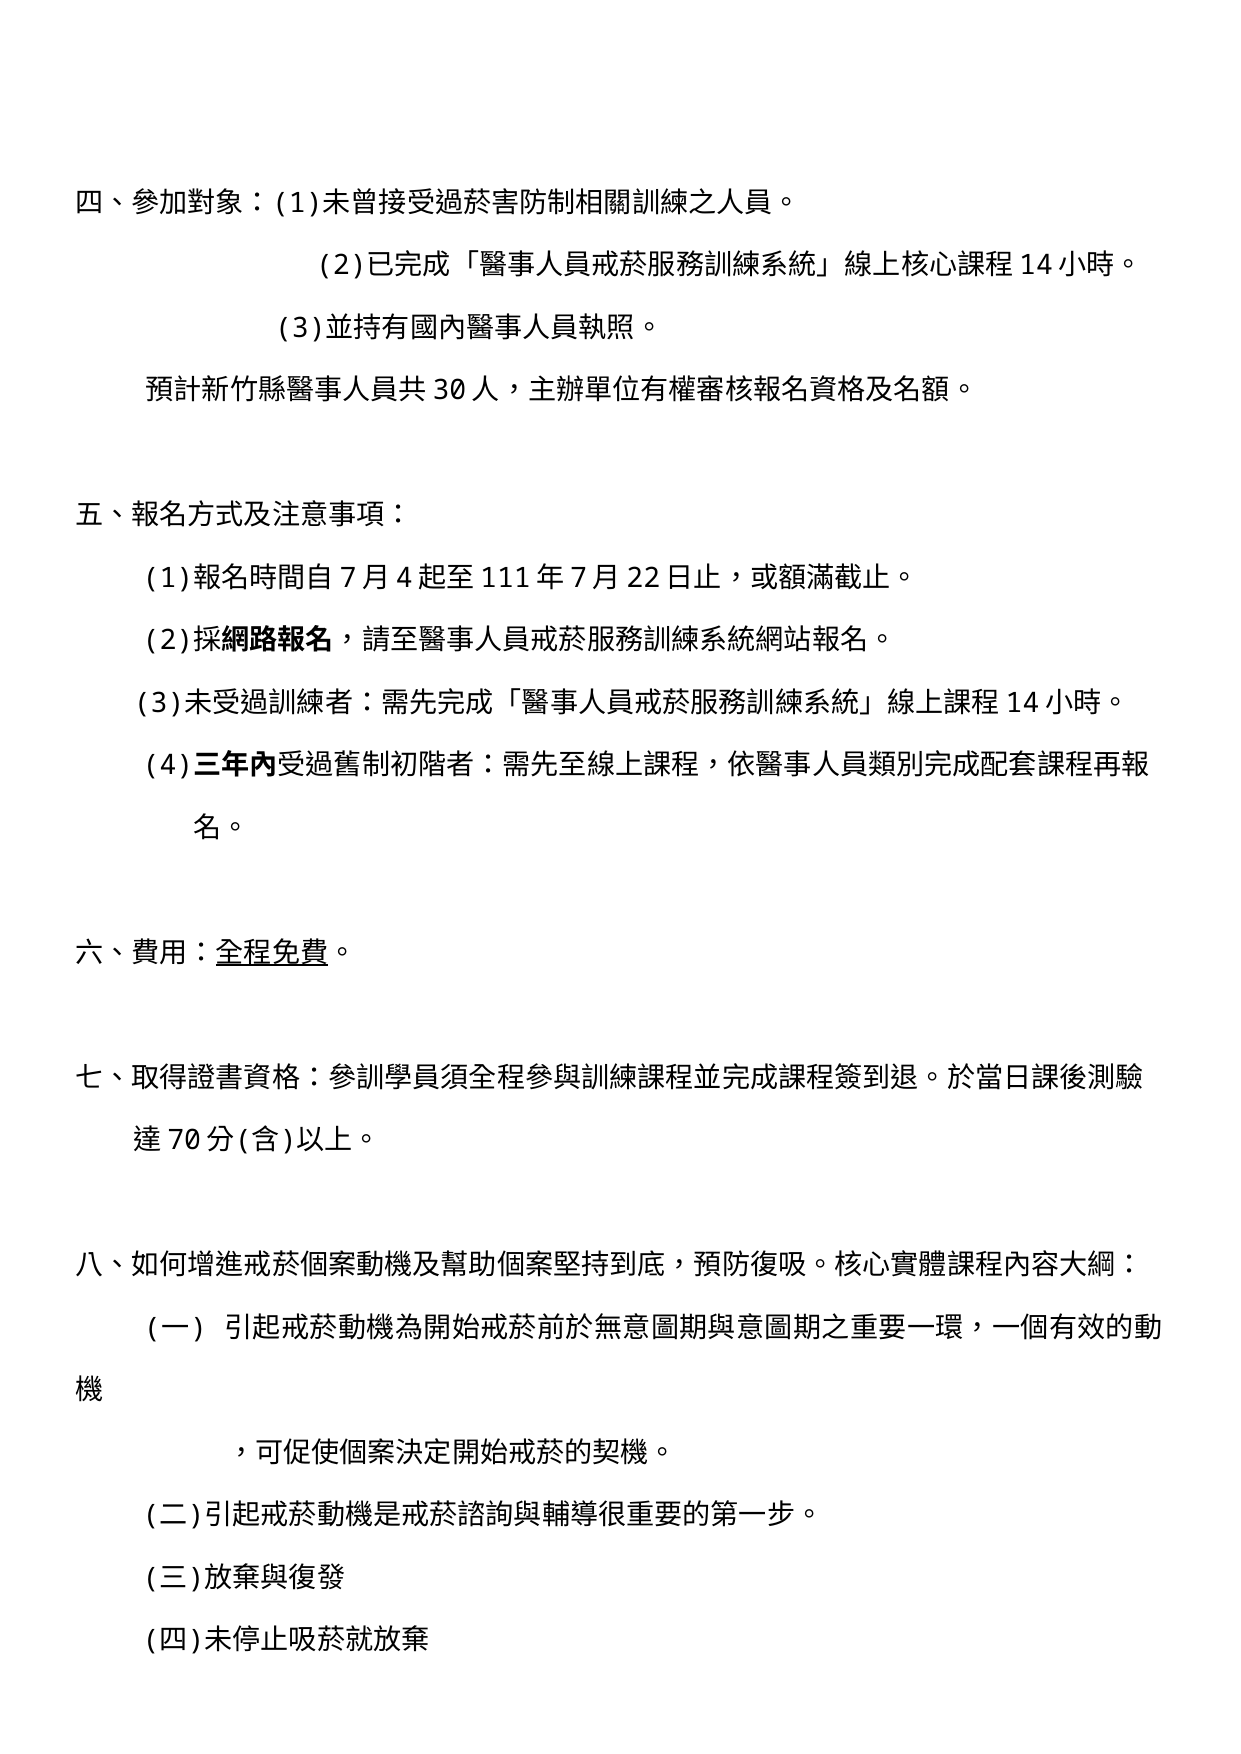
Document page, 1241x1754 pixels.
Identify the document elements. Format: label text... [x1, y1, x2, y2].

text 名。 [75, 783, 1165, 846]
text (4)三年內受過舊制初階者：需先至線上課程，依醫事人員類別完成配套課程再報 [75, 721, 1165, 783]
text (3)未受過訓練者：需先完成「醫事人員戒菸服務訓練系統」線上課程14小時。 [75, 658, 1165, 721]
text (三)放棄與復發 [75, 1533, 1165, 1596]
text 四、參加對象：(1)未曾接受過菸害防制相關訓練之人員。 [75, 158, 1165, 221]
text (3)並持有國內醫事人員執照。 [63, 283, 1165, 346]
text (四)未停止吸菸就放棄 [75, 1596, 1165, 1658]
text (2)採網路報名，請至醫事人員戒菸服務訓練系統網站報名。 [75, 596, 1165, 658]
text (2)已完成「醫事人員戒菸服務訓練系統」線上核心課程14小時。 [63, 221, 1165, 283]
text (一) 引起戒菸動機為開始戒菸前於無意圖期與意圖期之重要一環，一個有效的動機 [75, 1283, 1165, 1408]
text 八、如何增進戒菸個案動機及幫助個案堅持到底，預防復吸。核心實體課程內容大綱： [75, 1221, 1165, 1283]
text (1)報名時間自7月4起至111年7月22日止，或額滿截止。 [75, 533, 1165, 596]
text (二)引起戒菸動機是戒菸諮詢與輔導很重要的第一步。 [75, 1471, 1165, 1533]
text 五、報名方式及注意事項： [75, 471, 1165, 533]
text 預計新竹縣醫事人員共30人，主辦單位有權審核報名資格及名額。 [75, 346, 1165, 408]
text 六、費用：全程免費。 [75, 908, 1165, 971]
text 七、取得證書資格：參訓學員須全程參與訓練課程並完成課程簽到退。於當日課後測驗達70分(含)以上。 [75, 1033, 1165, 1158]
text ，可促使個案決定開始戒菸的契機。 [75, 1408, 1165, 1471]
